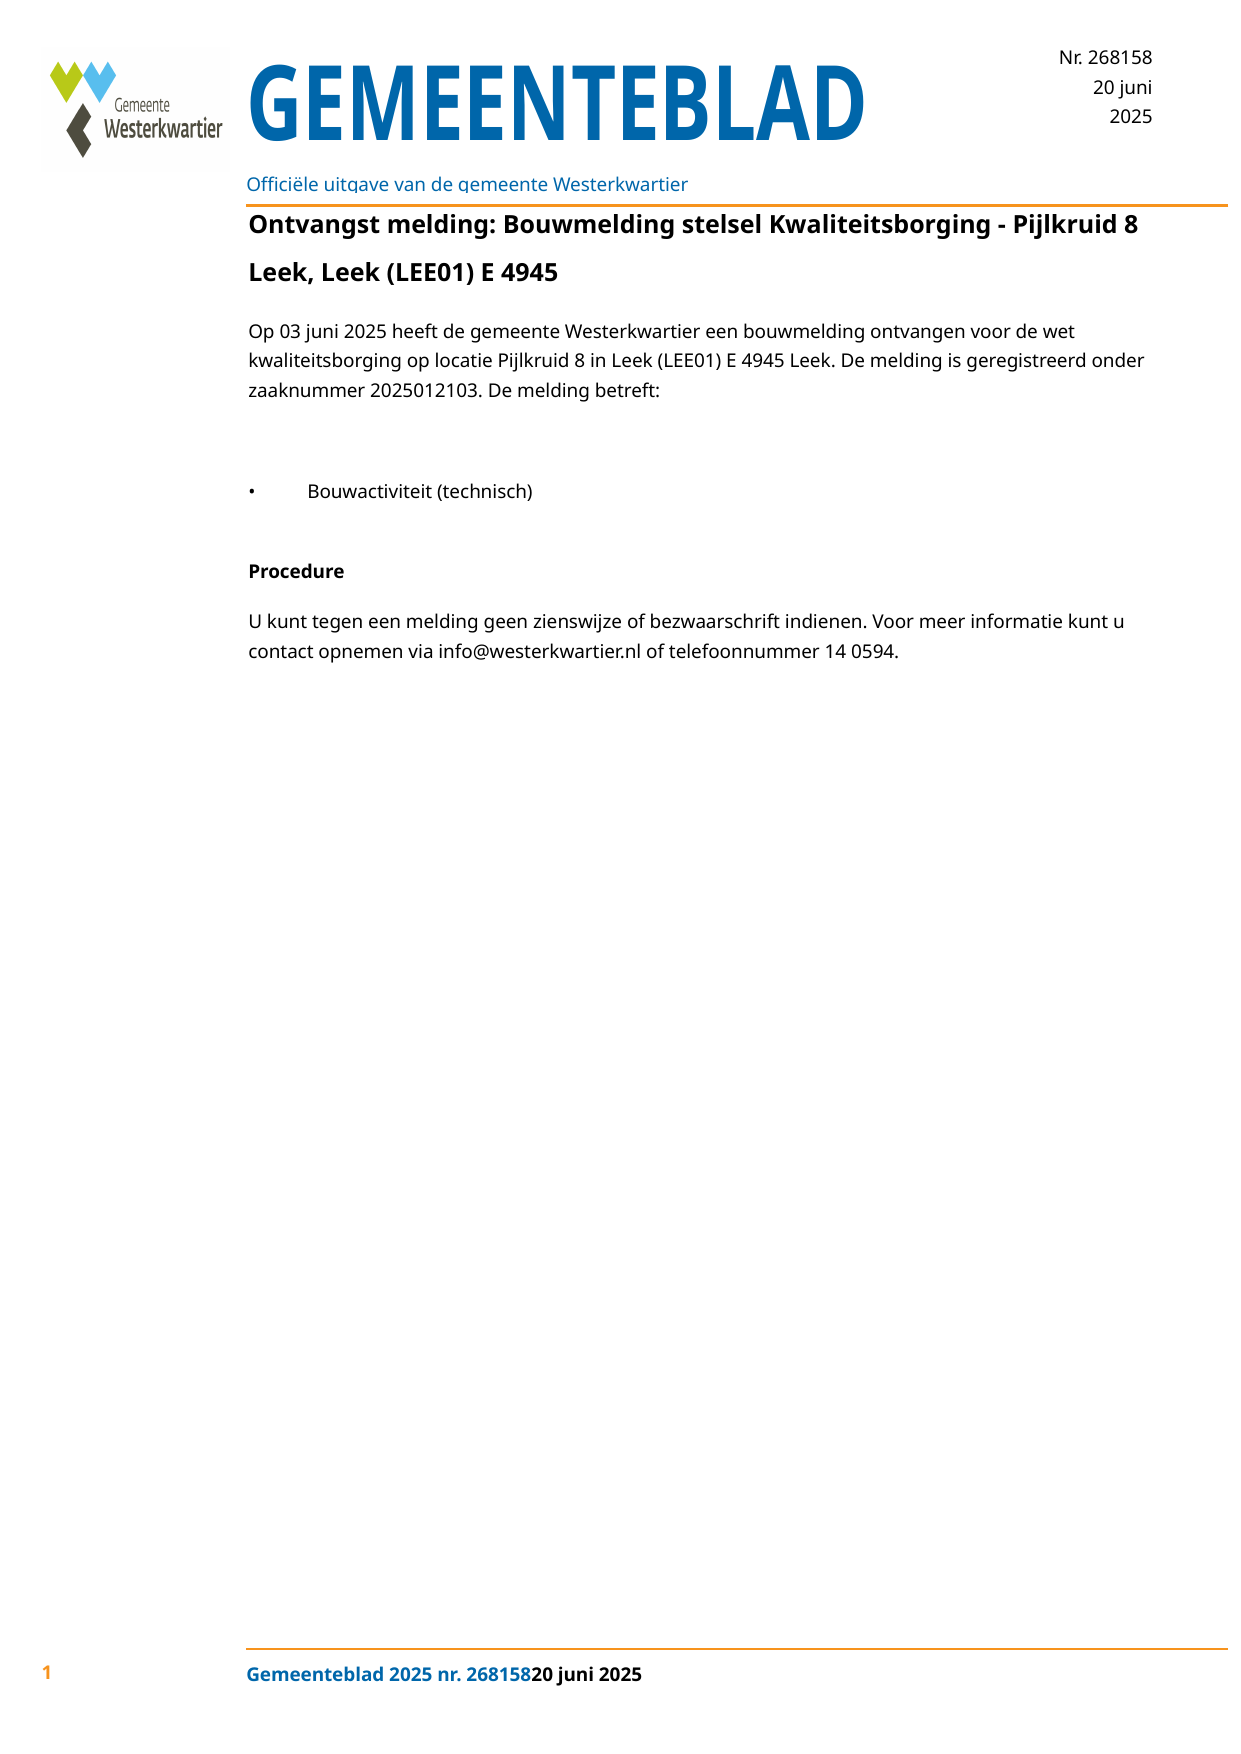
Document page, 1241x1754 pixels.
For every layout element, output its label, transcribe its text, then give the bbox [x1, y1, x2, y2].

list Bouwactiviteit (technisch) [248, 478, 1152, 504]
text U kunt tegen een melding geen zienswijze of bezwaarschrift indienen. Voor meer informatie kunt u contact opnemen via info@westerkwartier.nl of telefoonnummer 14 0594. [248, 608, 1152, 664]
text Procedure [248, 558, 1152, 584]
picture [41, 47, 231, 172]
text Ontvangst melding: Bouwmelding stelsel Kwaliteitsborging - Pijlkruid 8 Leek, Leek (LEE01) E 4945 [248, 207, 1152, 288]
text Op 03 juni 2025 heeft de gemeente Westerkwartier een bouwmelding ontvangen voor de wet kwaliteitsborging op locatie Pijlkruid 8 in Leek (LEE01) E 4945 Leek. De melding is geregistreerd onder zaaknummer 2025012103. De melding betreft: [248, 318, 1152, 403]
